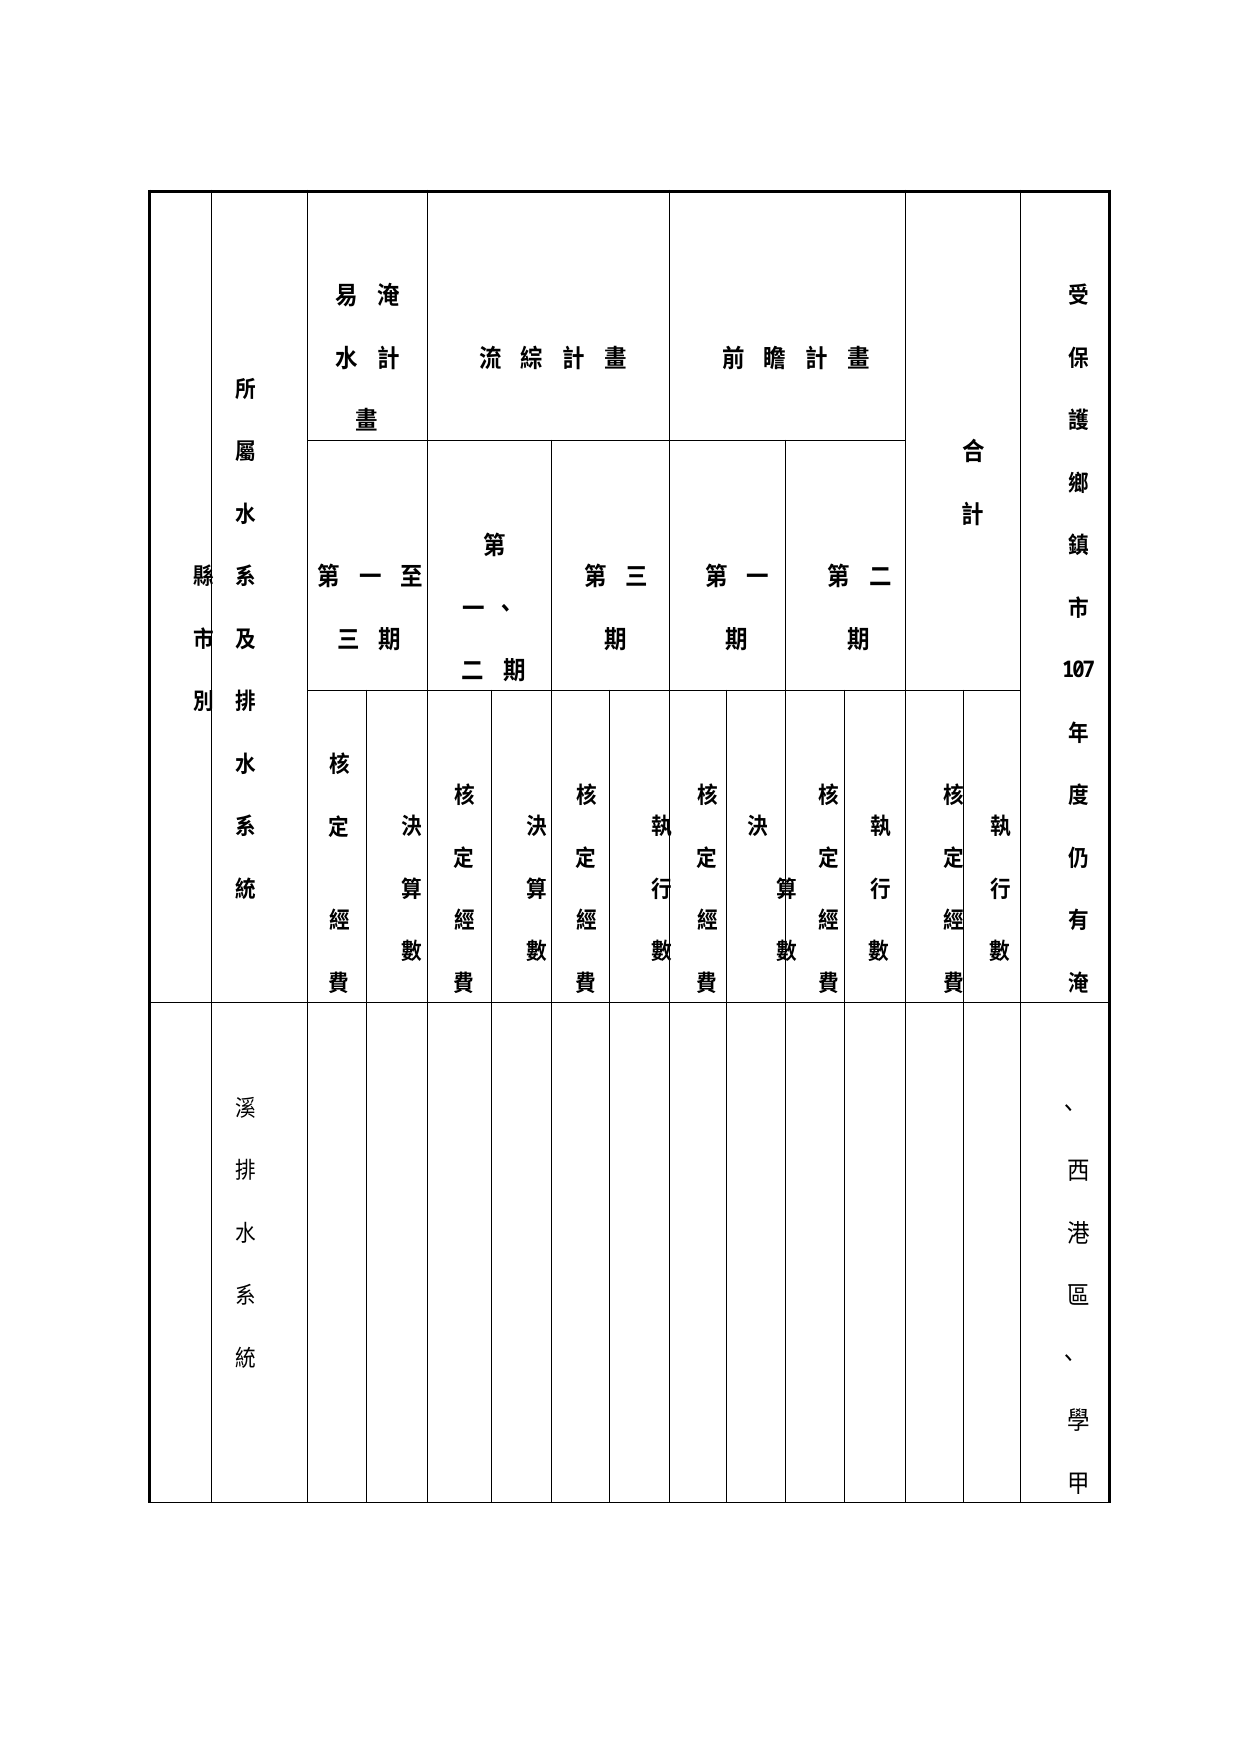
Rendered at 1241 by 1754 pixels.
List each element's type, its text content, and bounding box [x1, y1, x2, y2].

table_header 流綜計畫 [428, 193, 669, 439]
table_cell [151, 1003, 211, 1502]
table_header 易淹水計畫 [308, 193, 427, 439]
table_cell 第二期 [786, 441, 905, 689]
table_cell 核定 經費 [670, 691, 726, 1002]
table_cell 決算數 [367, 691, 427, 1002]
table_cell - [670, 1003, 726, 1502]
table_cell [428, 1003, 491, 1502]
table_cell 核定 經費 [552, 691, 609, 1002]
table_cell 第一至三期 [308, 441, 427, 689]
table_cell 核定 經費 [906, 691, 963, 1002]
table_cell [308, 1003, 366, 1502]
table_cell 溪排水系統 [212, 1003, 307, 1502]
table_cell - [845, 1003, 905, 1502]
table_cell [610, 1003, 669, 1502]
table_cell 執行數 [610, 691, 669, 1002]
table_cell [964, 1003, 1020, 1502]
table_cell [906, 1003, 963, 1502]
table_cell - [727, 1003, 785, 1502]
table_header 所屬水系及排水系統 [212, 193, 307, 1002]
table_cell 執行數 [964, 691, 1020, 1002]
table_cell [552, 1003, 609, 1502]
table_cell 第一期 [670, 441, 785, 689]
table_cell 、西港區、學甲 [1021, 1003, 1108, 1502]
table_header 受保護鄉鎮市107年度仍有淹水情形者 [1021, 193, 1108, 1002]
table_cell - [786, 1003, 844, 1502]
table_cell 第三期 [552, 441, 669, 689]
table_cell 執行數 [845, 691, 905, 1002]
table_cell 核定 經費 [308, 691, 366, 1002]
table_cell [367, 1003, 427, 1502]
table_cell 決算數 [727, 691, 785, 1002]
table_header 縣市別 [151, 193, 211, 1002]
table_cell 決算數 [492, 691, 551, 1002]
table_cell 核定 經費 [428, 691, 491, 1002]
table_header 合計 [906, 193, 1020, 689]
table_cell 核定 經費 [786, 691, 844, 1002]
table_header 前瞻計畫 [670, 193, 905, 439]
table_cell 第一、二期 [428, 441, 551, 689]
table_cell [492, 1003, 551, 1502]
